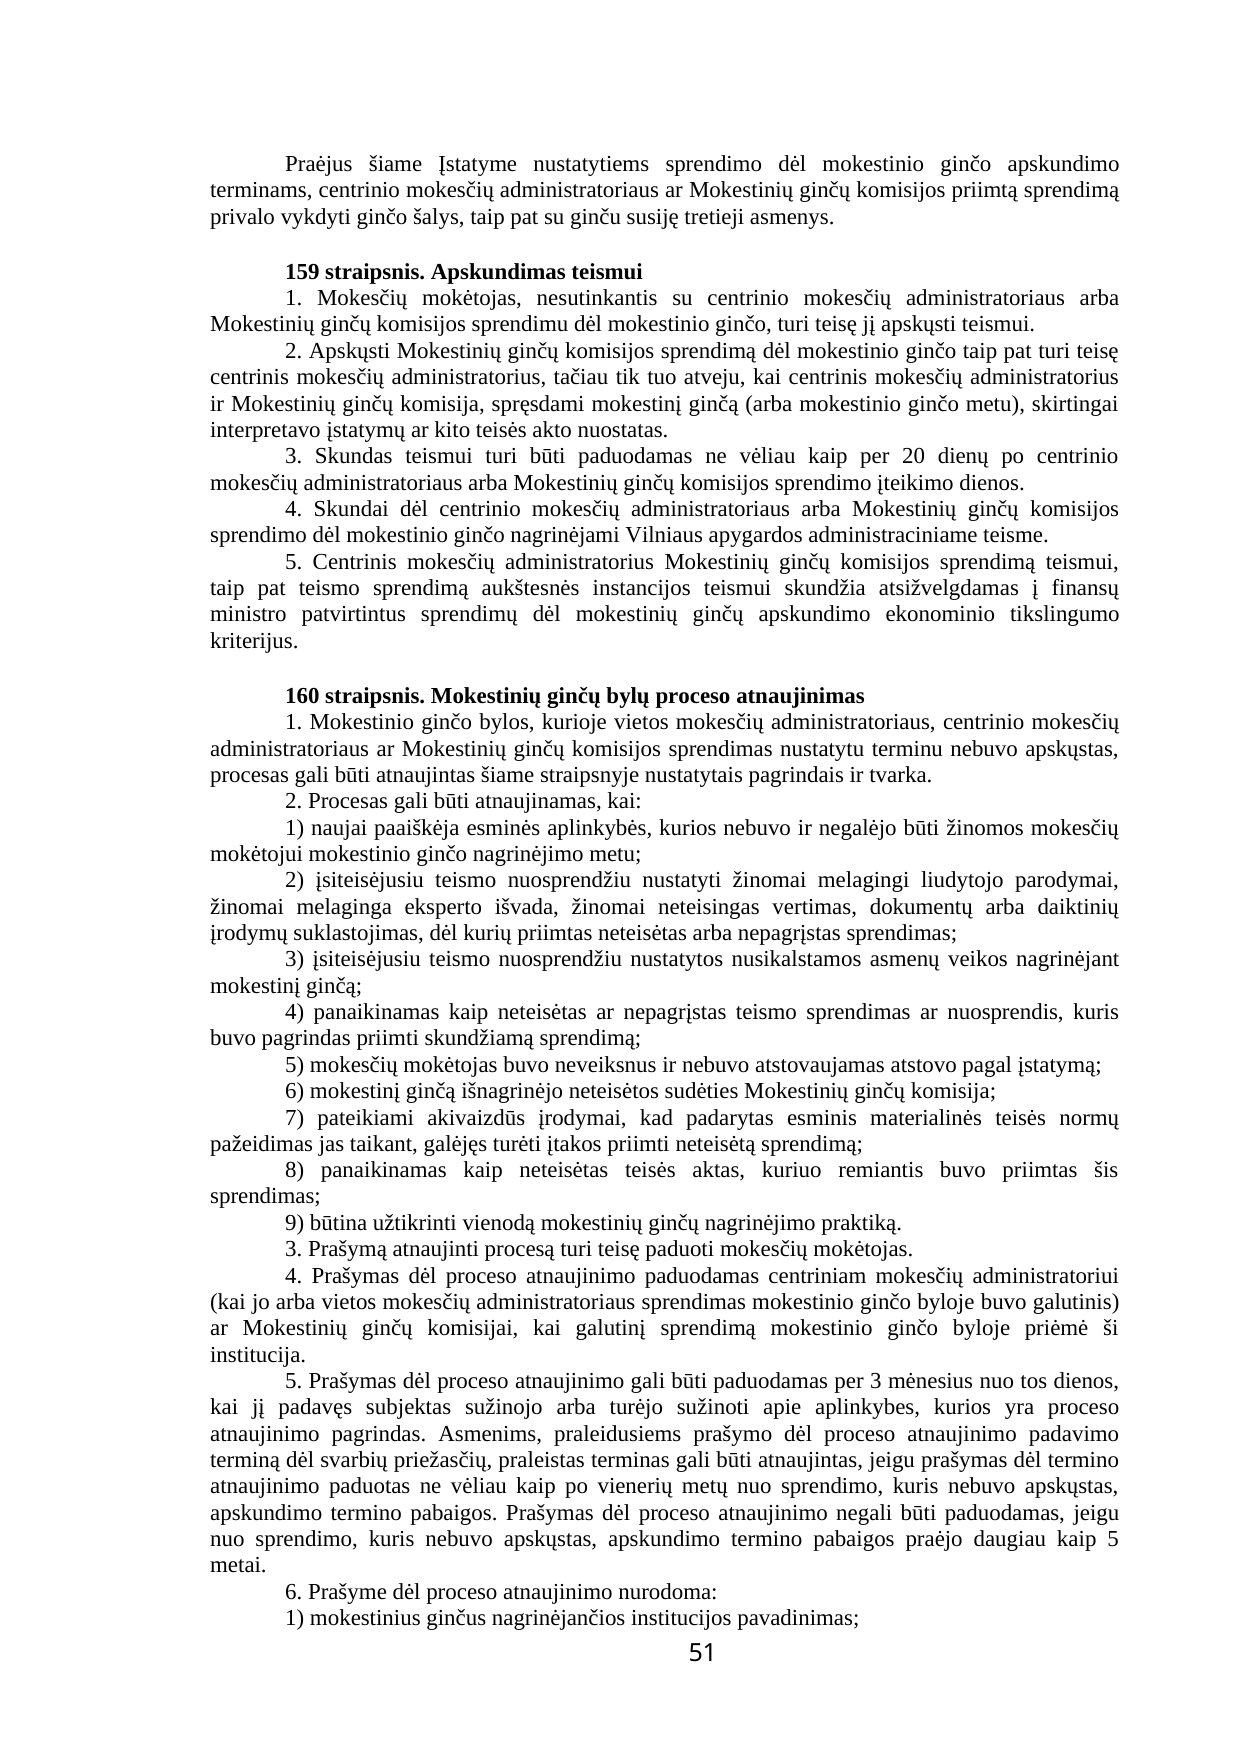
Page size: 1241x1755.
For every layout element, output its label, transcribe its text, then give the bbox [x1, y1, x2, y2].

text 5. Centrinis mokesčių administratorius Mokestinių ginčų komisijos sprendimą teismui, taip pat teismo sprendimą aukštesnės instancijos teismui skundžia atsižvelgdamas į finansų ministro patvirtintus sprendimų dėl mokestinių ginčų apskundimo ekonominio tikslingumo kriterijus. [210, 548, 1120, 653]
text 3. Prašymą atnaujinti procesą turi teisę paduoti mokesčių mokėtojas. [210, 1235, 1120, 1262]
text 160 straipsnis. Mokestinių ginčų bylų proceso atnaujinimas [210, 682, 1120, 708]
text 6) mokestinį ginčą išnagrinėjo neteisėtos sudėties Mokestinių ginčų komisija; [210, 1077, 1120, 1103]
text 1) mokestinius ginčus nagrinėjančios institucijos pavadinimas; [210, 1604, 1120, 1631]
text 3. Skundas teismui turi būti paduodamas ne vėliau kaip per 20 dienų po centrinio mokesčių administratoriaus arba Mokestinių ginčų komisijos sprendimo įteikimo dienos. [210, 442, 1120, 495]
text 2. Procesas gali būti atnaujinamas, kai: [210, 787, 1120, 814]
text 1. Mokestinio ginčo bylos, kurioje vietos mokesčių administratoriaus, centrinio mokesčių administratoriaus ar Mokestinių ginčų komisijos sprendimas nustatytu terminu nebuvo apskųstas, procesas gali būti atnaujintas šiame straipsnyje nustatytais pagrindais ir tvarka. [210, 708, 1120, 787]
text 5. Prašymas dėl proceso atnaujinimo gali būti paduodamas per 3 mėnesius nuo tos dienos, kai jį padavęs subjektas sužinojo arba turėjo sužinoti apie aplinkybes, kurios yra proceso atnaujinimo pagrindas. Asmenims, praleidusiems prašymo dėl proceso atnaujinimo padavimo terminą dėl svarbių priežasčių, praleistas terminas gali būti atnaujintas, jeigu prašymas dėl termino atnaujinimo paduotas ne vėliau kaip po vienerių metų nuo sprendimo, kuris nebuvo apskųstas, apskundimo termino pabaigos. Prašymas dėl proceso atnaujinimo negali būti paduodamas, jeigu nuo sprendimo, kuris nebuvo apskųstas, apskundimo termino pabaigos praėjo daugiau kaip 5 metai. [210, 1367, 1120, 1578]
text 4. Prašymas dėl proceso atnaujinimo paduodamas centriniam mokesčių administratoriui (kai jo arba vietos mokesčių administratoriaus sprendimas mokestinio ginčo byloje buvo galutinis) ar Mokestinių ginčų komisijai, kai galutinį sprendimą mokestinio ginčo byloje priėmė ši institucija. [210, 1262, 1120, 1367]
text 5) mokesčių mokėtojas buvo neveiksnus ir nebuvo atstovaujamas atstovo pagal įstatymą; [210, 1051, 1120, 1077]
text 2. Apskųsti Mokestinių ginčų komisijos sprendimą dėl mokestinio ginčo taip pat turi teisę centrinis mokesčių administratorius, tačiau tik tuo atveju, kai centrinis mokesčių administratorius ir Mokestinių ginčų komisija, spręsdami mokestinį ginčą (arba mokestinio ginčo metu), skirtingai interpretavo įstatymų ar kito teisės akto nuostatas. [210, 337, 1120, 442]
text 1) naujai paaiškėja esminės aplinkybės, kurios nebuvo ir negalėjo būti žinomos mokesčių mokėtojui mokestinio ginčo nagrinėjimo metu; [210, 814, 1120, 866]
text 8) panaikinamas kaip neteisėtas teisės aktas, kuriuo remiantis buvo priimtas šis sprendimas; [210, 1156, 1120, 1209]
text 4. Skundai dėl centrinio mokesčių administratoriaus arba Mokestinių ginčų komisijos sprendimo dėl mokestinio ginčo nagrinėjami Vilniaus apygardos administraciniame teisme. [210, 495, 1120, 548]
text 4) panaikinamas kaip neteisėtas ar nepagrįstas teismo sprendimas ar nuosprendis, kuris buvo pagrindas priimti skundžiamą sprendimą; [210, 998, 1120, 1051]
text Praėjus šiame Įstatyme nustatytiems sprendimo dėl mokestinio ginčo apskundimo terminams, centrinio mokesčių administratoriaus ar Mokestinių ginčų komisijos priimtą sprendimą privalo vykdyti ginčo šalys, taip pat su ginču susiję tretieji asmenys. [210, 150, 1120, 229]
text 2) įsiteisėjusiu teismo nuosprendžiu nustatyti žinomai melagingi liudytojo parodymai, žinomai melaginga eksperto išvada, žinomai neteisingas vertimas, dokumentų arba daiktinių įrodymų suklastojimas, dėl kurių priimtas neteisėtas arba nepagrįstas sprendimas; [210, 866, 1120, 945]
text 1. Mokesčių mokėtojas, nesutinkantis su centrinio mokesčių administratoriaus arba Mokestinių ginčų komisijos sprendimu dėl mokestinio ginčo, turi teisę jį apskųsti teismui. [210, 284, 1120, 337]
text 9) būtina užtikrinti vienodą mokestinių ginčų nagrinėjimo praktiką. [210, 1209, 1120, 1235]
text 159 straipsnis. Apskundimas teismui [210, 258, 1120, 284]
text 6. Prašyme dėl proceso atnaujinimo nurodoma: [210, 1578, 1120, 1604]
text 7) pateikiami akivaizdūs įrodymai, kad padarytas esminis materialinės teisės normų pažeidimas jas taikant, galėjęs turėti įtakos priimti neteisėtą sprendimą; [210, 1103, 1120, 1156]
text 3) įsiteisėjusiu teismo nuosprendžiu nustatytos nusikalstamos asmenų veikos nagrinėjant mokestinį ginčą; [210, 945, 1120, 998]
